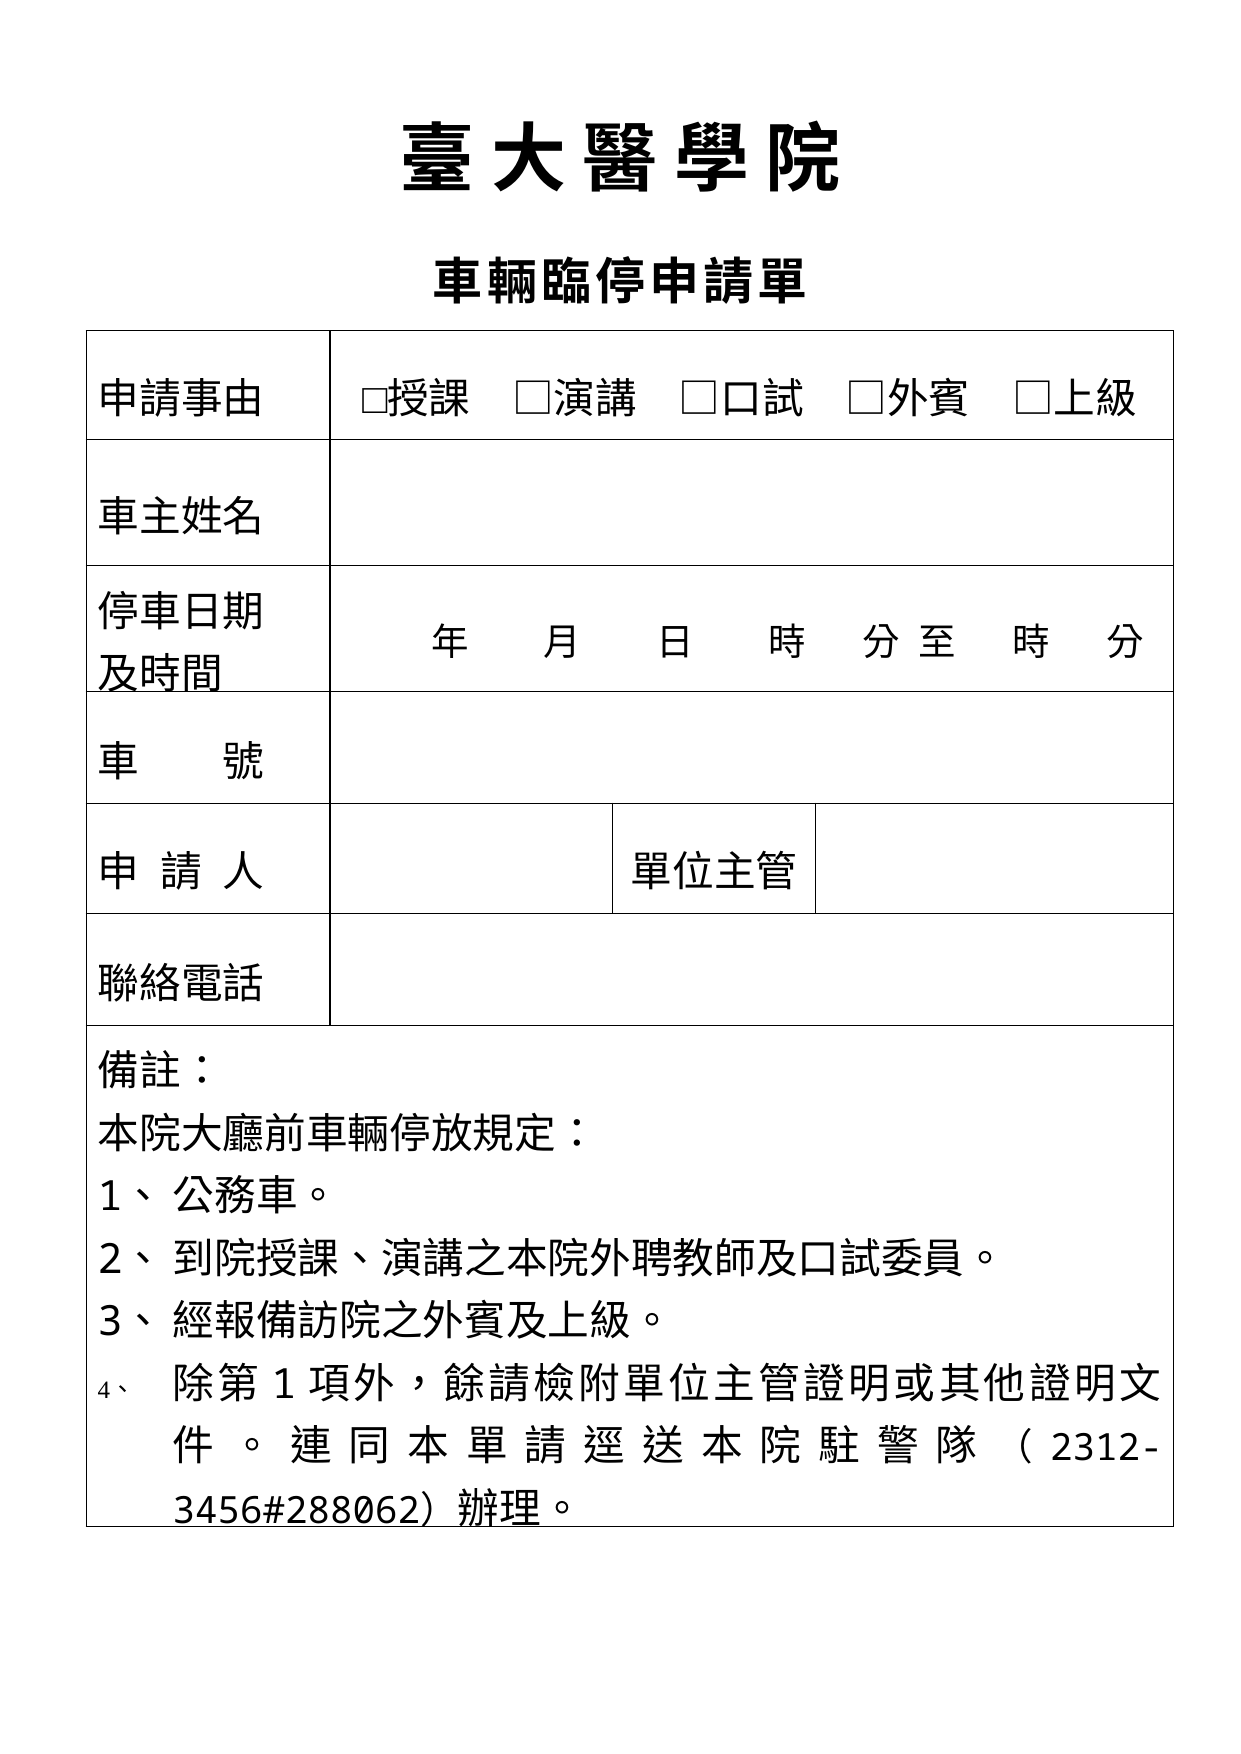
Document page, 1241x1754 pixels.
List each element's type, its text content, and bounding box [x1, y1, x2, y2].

table_header □授課 □演講 □口試 □外賓 □上級 [331, 331, 1173, 439]
table_cell [331, 440, 1173, 565]
text 車輛臨停申請單 [187, 205, 1053, 330]
table_cell 車主姓名 [87, 440, 329, 565]
table_cell 年 月 日 時 分 至 時 分 [331, 566, 1173, 691]
table_cell 聯絡電話 [87, 914, 329, 1025]
table_cell 車 號 [87, 692, 329, 803]
table_cell [331, 804, 612, 913]
table_cell 申 請 人 [87, 804, 329, 913]
table_cell 單位主管 [613, 804, 815, 913]
table_header 申請事由 [87, 331, 329, 439]
text 臺大醫學院 [187, 80, 1053, 205]
table_cell 備註： 本院大廳前車輛停放規定： 公務車。 到院授課、演講之本院外聘教師及口試委員。 經報備訪院之外賓及上級。 除第1項外，餘請檢附單位主管證明或其他證明文件。連同本單請逕送本院駐警隊（2312-3456#288062）辦理。 [87, 1026, 1173, 1526]
table_cell [816, 804, 1173, 913]
table_cell [331, 914, 1173, 1025]
table_cell [331, 692, 1173, 803]
table_cell 停車日期 及時間 [87, 566, 329, 691]
